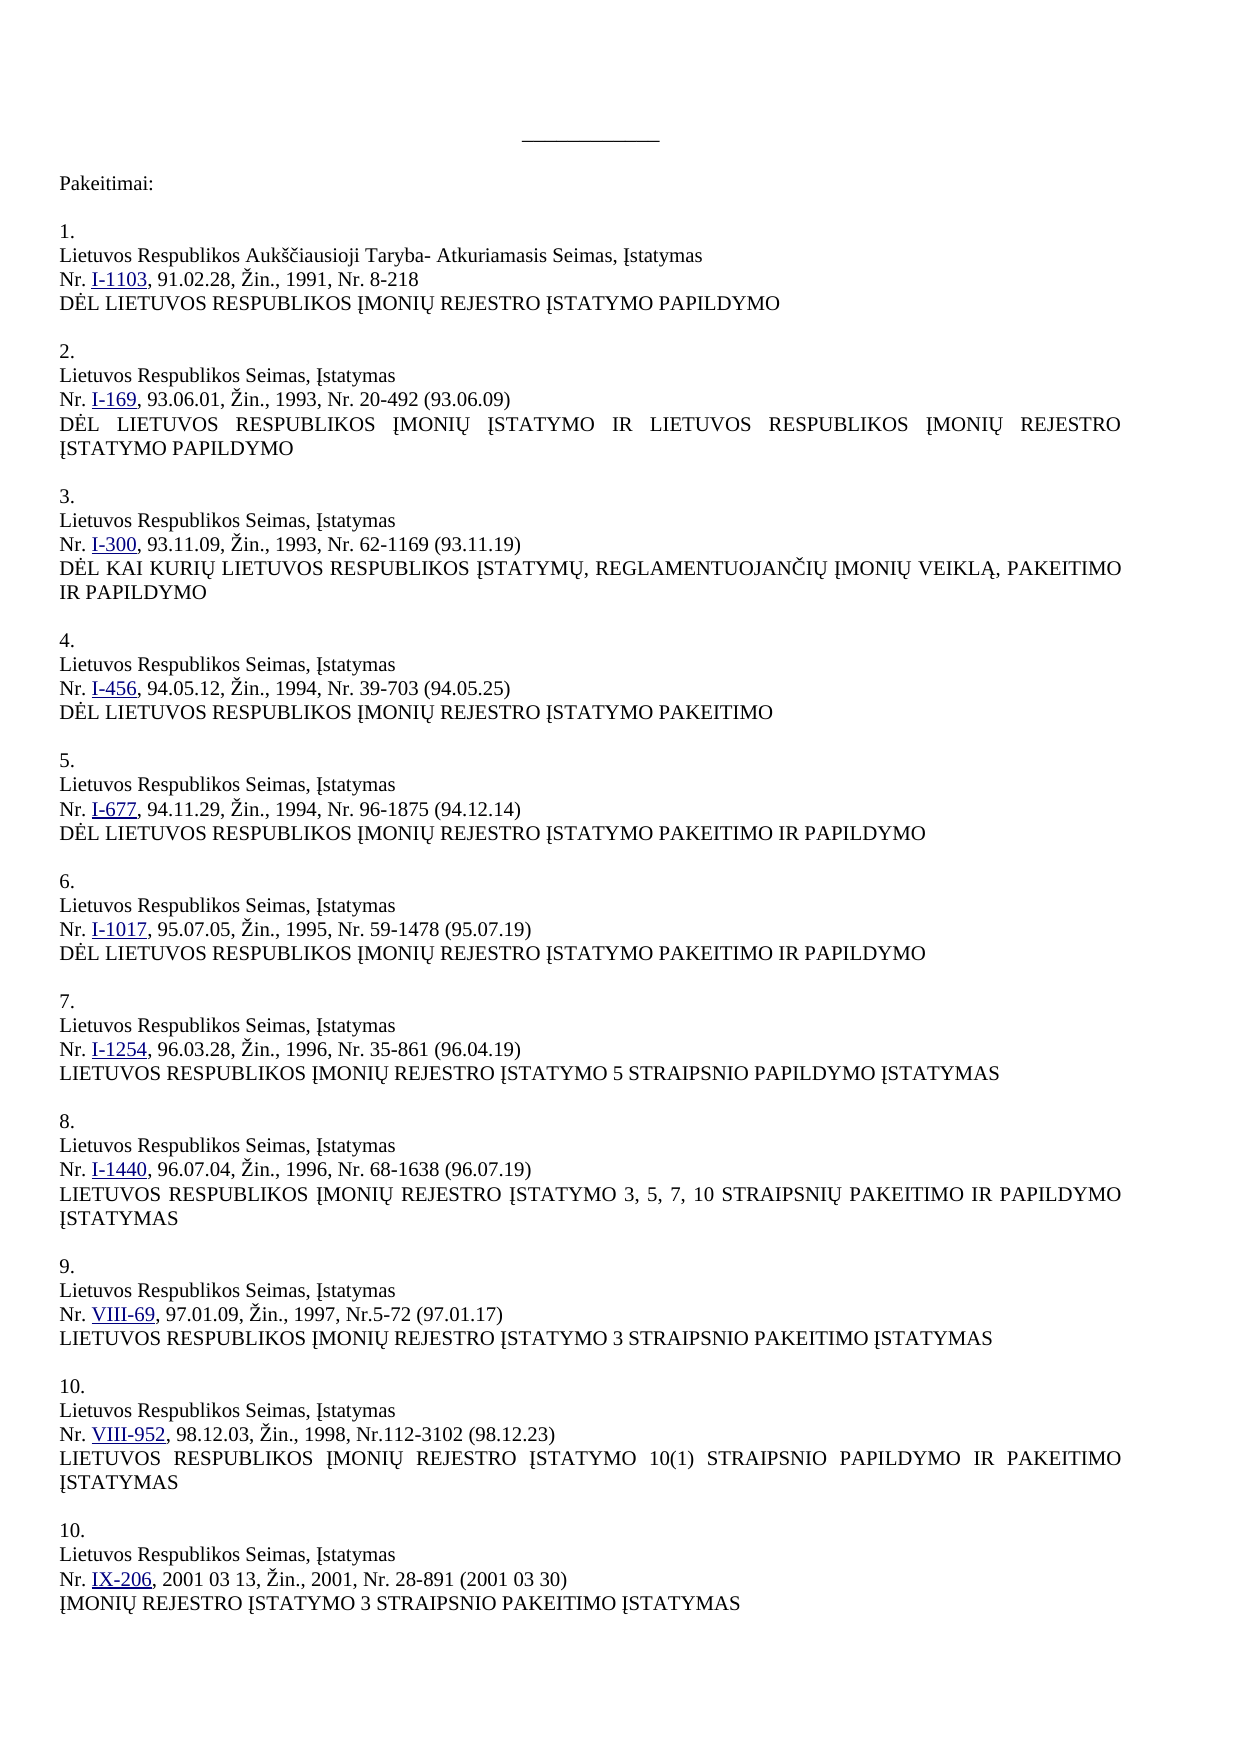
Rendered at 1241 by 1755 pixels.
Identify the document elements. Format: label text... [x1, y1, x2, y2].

text Nr. VIII-952, 98.12.03, Žin., 1998, Nr.112-3102 (98.12.23) [59, 1422, 1122, 1446]
text Nr. I-677, 94.11.29, Žin., 1994, Nr. 96-1875 (94.12.14) [59, 796, 1122, 821]
text Lietuvos Respublikos Seimas, Įstatymas [59, 363, 1122, 387]
text Lietuvos Respublikos Seimas, Įstatymas [59, 893, 1122, 917]
text Nr. I-456, 94.05.12, Žin., 1994, Nr. 39-703 (94.05.25) [59, 676, 1122, 700]
text Lietuvos Respublikos Seimas, Įstatymas [59, 1133, 1122, 1157]
text DĖL LIETUVOS RESPUBLIKOS ĮMONIŲ REJESTRO ĮSTATYMO PAKEITIMO [59, 700, 1122, 724]
text Lietuvos Respublikos Seimas, Įstatymas [59, 1542, 1122, 1566]
text Nr. I-300, 93.11.09, Žin., 1993, Nr. 62-1169 (93.11.19) [59, 532, 1122, 556]
text 5. [59, 748, 1122, 772]
text Lietuvos Respublikos Seimas, Įstatymas [59, 652, 1122, 676]
text 7. [59, 989, 1122, 1013]
text ____________ [59, 118, 1122, 144]
text Lietuvos Respublikos Seimas, Įstatymas [59, 1398, 1122, 1422]
text LIETUVOS RESPUBLIKOS ĮMONIŲ REJESTRO ĮSTATYMO 3, 5, 7, 10 STRAIPSNIŲ PAKEITIMO IR PAPILDYMO ĮSTATYMAS [59, 1181, 1122, 1229]
text 8. [59, 1109, 1122, 1133]
text 10. [59, 1518, 1122, 1542]
text Lietuvos Respublikos Seimas, Įstatymas [59, 1013, 1122, 1037]
text 10. [59, 1374, 1122, 1398]
text Lietuvos Respublikos Seimas, Įstatymas [59, 1278, 1122, 1302]
text Lietuvos Respublikos Seimas, Įstatymas [59, 508, 1122, 532]
text Nr. I-1440, 96.07.04, Žin., 1996, Nr. 68-1638 (96.07.19) [59, 1157, 1122, 1181]
text LIETUVOS RESPUBLIKOS ĮMONIŲ REJESTRO ĮSTATYMO 3 STRAIPSNIO PAKEITIMO ĮSTATYMAS [59, 1326, 1122, 1350]
text 3. [59, 484, 1122, 508]
text DĖL LIETUVOS RESPUBLIKOS ĮMONIŲ REJESTRO ĮSTATYMO PAPILDYMO [59, 291, 1122, 315]
text Nr. I-1103, 91.02.28, Žin., 1991, Nr. 8-218 [59, 267, 1122, 291]
text LIETUVOS RESPUBLIKOS ĮMONIŲ REJESTRO ĮSTATYMO 5 STRAIPSNIO PAPILDYMO ĮSTATYMAS [59, 1061, 1122, 1085]
text Nr. I-1254, 96.03.28, Žin., 1996, Nr. 35-861 (96.04.19) [59, 1037, 1122, 1061]
text Nr. VIII-69, 97.01.09, Žin., 1997, Nr.5-72 (97.01.17) [59, 1302, 1122, 1326]
text Nr. I-1017, 95.07.05, Žin., 1995, Nr. 59-1478 (95.07.19) [59, 917, 1122, 941]
text 2. [59, 339, 1122, 363]
text Pakeitimai: [59, 171, 1122, 195]
text LIETUVOS RESPUBLIKOS ĮMONIŲ REJESTRO ĮSTATYMO 10(1) STRAIPSNIO PAPILDYMO IR PAKEITIMO ĮSTATYMAS [59, 1446, 1122, 1494]
text ĮMONIŲ REJESTRO ĮSTATYMO 3 STRAIPSNIO PAKEITIMO ĮSTATYMAS [59, 1591, 1122, 1614]
text DĖL LIETUVOS RESPUBLIKOS ĮMONIŲ ĮSTATYMO IR LIETUVOS RESPUBLIKOS ĮMONIŲ REJESTRO ĮSTATYMO PAPILDYMO [59, 411, 1122, 459]
text Lietuvos Respublikos Seimas, Įstatymas [59, 772, 1122, 796]
text DĖL LIETUVOS RESPUBLIKOS ĮMONIŲ REJESTRO ĮSTATYMO PAKEITIMO IR PAPILDYMO [59, 941, 1122, 965]
text Lietuvos Respublikos Aukščiausioji Taryba- Atkuriamasis Seimas, Įstatymas [59, 243, 1122, 267]
text 1. [59, 219, 1122, 243]
text 9. [59, 1254, 1122, 1278]
text Nr. I-169, 93.06.01, Žin., 1993, Nr. 20-492 (93.06.09) [59, 387, 1122, 411]
text DĖL LIETUVOS RESPUBLIKOS ĮMONIŲ REJESTRO ĮSTATYMO PAKEITIMO IR PAPILDYMO [59, 821, 1122, 844]
text DĖL KAI KURIŲ LIETUVOS RESPUBLIKOS ĮSTATYMŲ, REGLAMENTUOJANČIŲ ĮMONIŲ VEIKLĄ, PAKEITIMO IR PAPILDYMO [59, 556, 1122, 604]
text Nr. IX-206, 2001 03 13, Žin., 2001, Nr. 28-891 (2001 03 30) [59, 1566, 1122, 1591]
text 4. [59, 628, 1122, 652]
text 6. [59, 869, 1122, 893]
